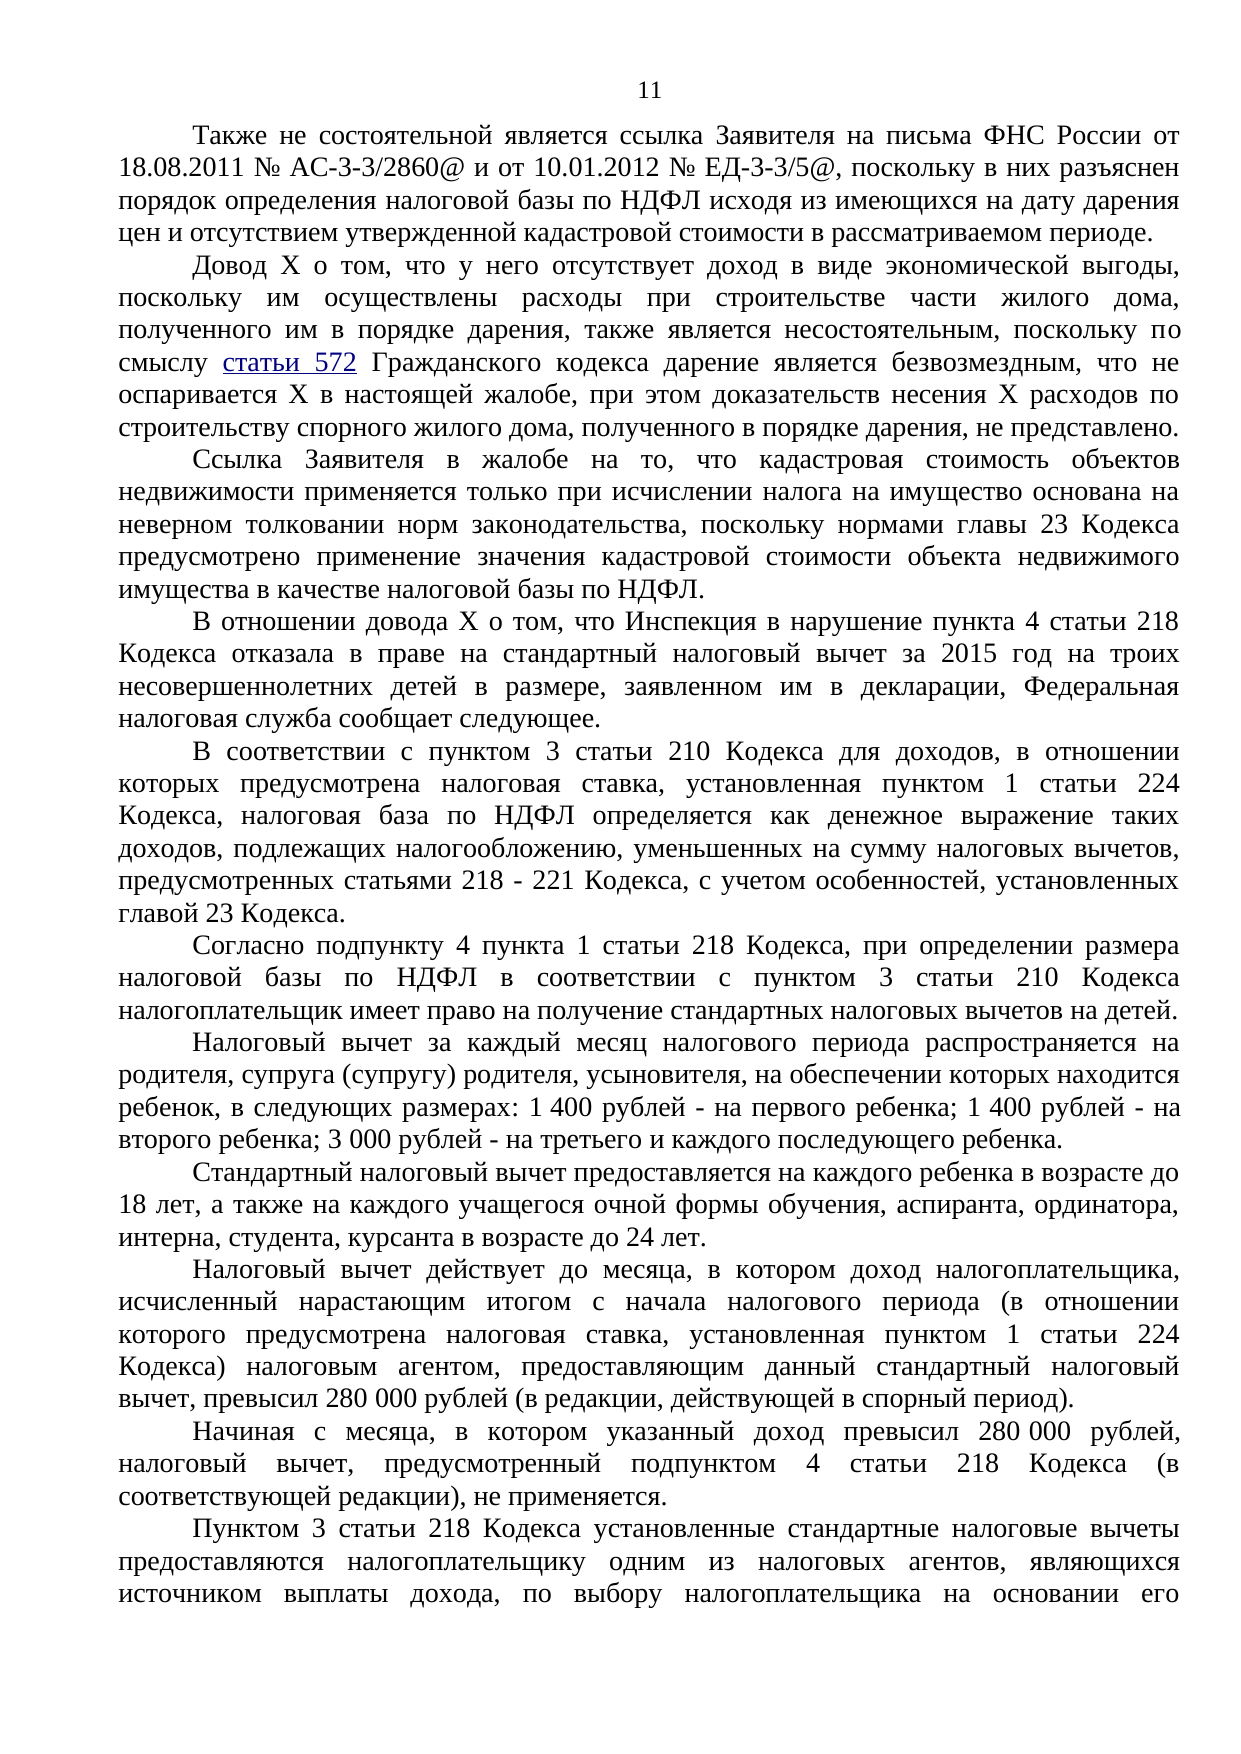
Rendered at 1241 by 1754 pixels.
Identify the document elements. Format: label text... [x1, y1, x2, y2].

text Налоговый вычет действует до месяца, в котором доход налогоплательщика, исчисленный нарастающим итогом с начала налогового периода (в отношении которого предусмотрена налоговая ставка, установленная пунктом 1 статьи 224 Кодекса) налоговым агентом, предоставляющим данный стандартный налоговый вычет, превысил 280 000 рублей (в редакции, действующей в спорный период). [118, 1252, 1181, 1414]
text Налоговый вычет за каждый месяц налогового периода распространяется на родителя, супруга (супругу) родителя, усыновителя, на обеспечении которых находится ребенок, в следующих размерах: 1 400 рублей - на первого ребенка; 1 400 рублей - на второго ребенка; 3 000 рублей - на третьего и каждого последующего ребенка. [118, 1025, 1181, 1155]
text Начиная с месяца, в котором указанный доход превысил 280 000 рублей, налоговый вычет, предусмотренный подпунктом 4 статьи 218 Кодекса (в соответствующей редакции), не применяется. [118, 1414, 1181, 1511]
text В соответствии с пунктом 3 статьи 210 Кодекса для доходов, в отношении которых предусмотрена налоговая ставка, установленная пунктом 1 статьи 224 Кодекса, налоговая база по НДФЛ определяется как денежное выражение таких доходов, подлежащих налогообложению, уменьшенных на сумму налоговых вычетов, предусмотренных статьями 218 - 221 Кодекса, с учетом особенностей, установленных главой 23 Кодекса. [118, 734, 1181, 928]
text Пунктом 3 статьи 218 Кодекса установленные стандартные налоговые вычеты предоставляются налогоплательщику одним из налоговых агентов, являющихся источником выплаты дохода, по выбору налогоплательщика на основании его [118, 1511, 1181, 1608]
text Ссылка Заявителя в жалобе на то, что кадастровая стоимость объектов недвижимости применяется только при исчислении налога на имущество основана на неверном толковании норм законодательства, поскольку нормами главы 23 Кодекса предусмотрено применение значения кадастровой стоимости объекта недвижимого имущества в качестве налоговой базы по НДФЛ. [118, 442, 1181, 604]
text Согласно подпункту 4 пункта 1 статьи 218 Кодекса, при определении размера налоговой базы по НДФЛ в соответствии с пунктом 3 статьи 210 Кодекса налогоплательщик имеет право на получение стандартных налоговых вычетов на детей. [118, 928, 1181, 1025]
text Стандартный налоговый вычет предоставляется на каждого ребенка в возрасте до 18 лет, а также на каждого учащегося очной формы обучения, аспиранта, ординатора, интерна, студента, курсанта в возрасте до 24 лет. [118, 1155, 1181, 1252]
text Довод Х о том, что у него отсутствует доход в виде экономической выгоды, поскольку им осуществлены расходы при строительстве части жилого дома, полученного им в порядке дарения, также является несостоятельным, поскольку по смыслу статьи 572 Гражданского кодекса дарение является безвозмездным, что не оспаривается Х в настоящей жалобе, при этом доказательств несения Х расходов по строительству спорного жилого дома, полученного в порядке дарения, не представлено. [118, 248, 1181, 442]
text Также не состоятельной является ссылка Заявителя на письма ФНС России от 18.08.2011 № АС-3-3/2860@ и от 10.01.2012 № ЕД-3-3/5@, поскольку в них разъяснен порядок определения налоговой базы по НДФЛ исходя из имеющихся на дату дарения цен и отсутствием утвержденной кадастровой стоимости в рассматриваемом периоде. [118, 118, 1181, 248]
text В отношении довода Х о том, что Инспекция в нарушение пункта 4 статьи 218 Кодекса отказала в праве на стандартный налоговый вычет за 2015 год на троих несовершеннолетних детей в размере, заявленном им в декларации, Федеральная налоговая служба сообщает следующее. [118, 604, 1181, 734]
